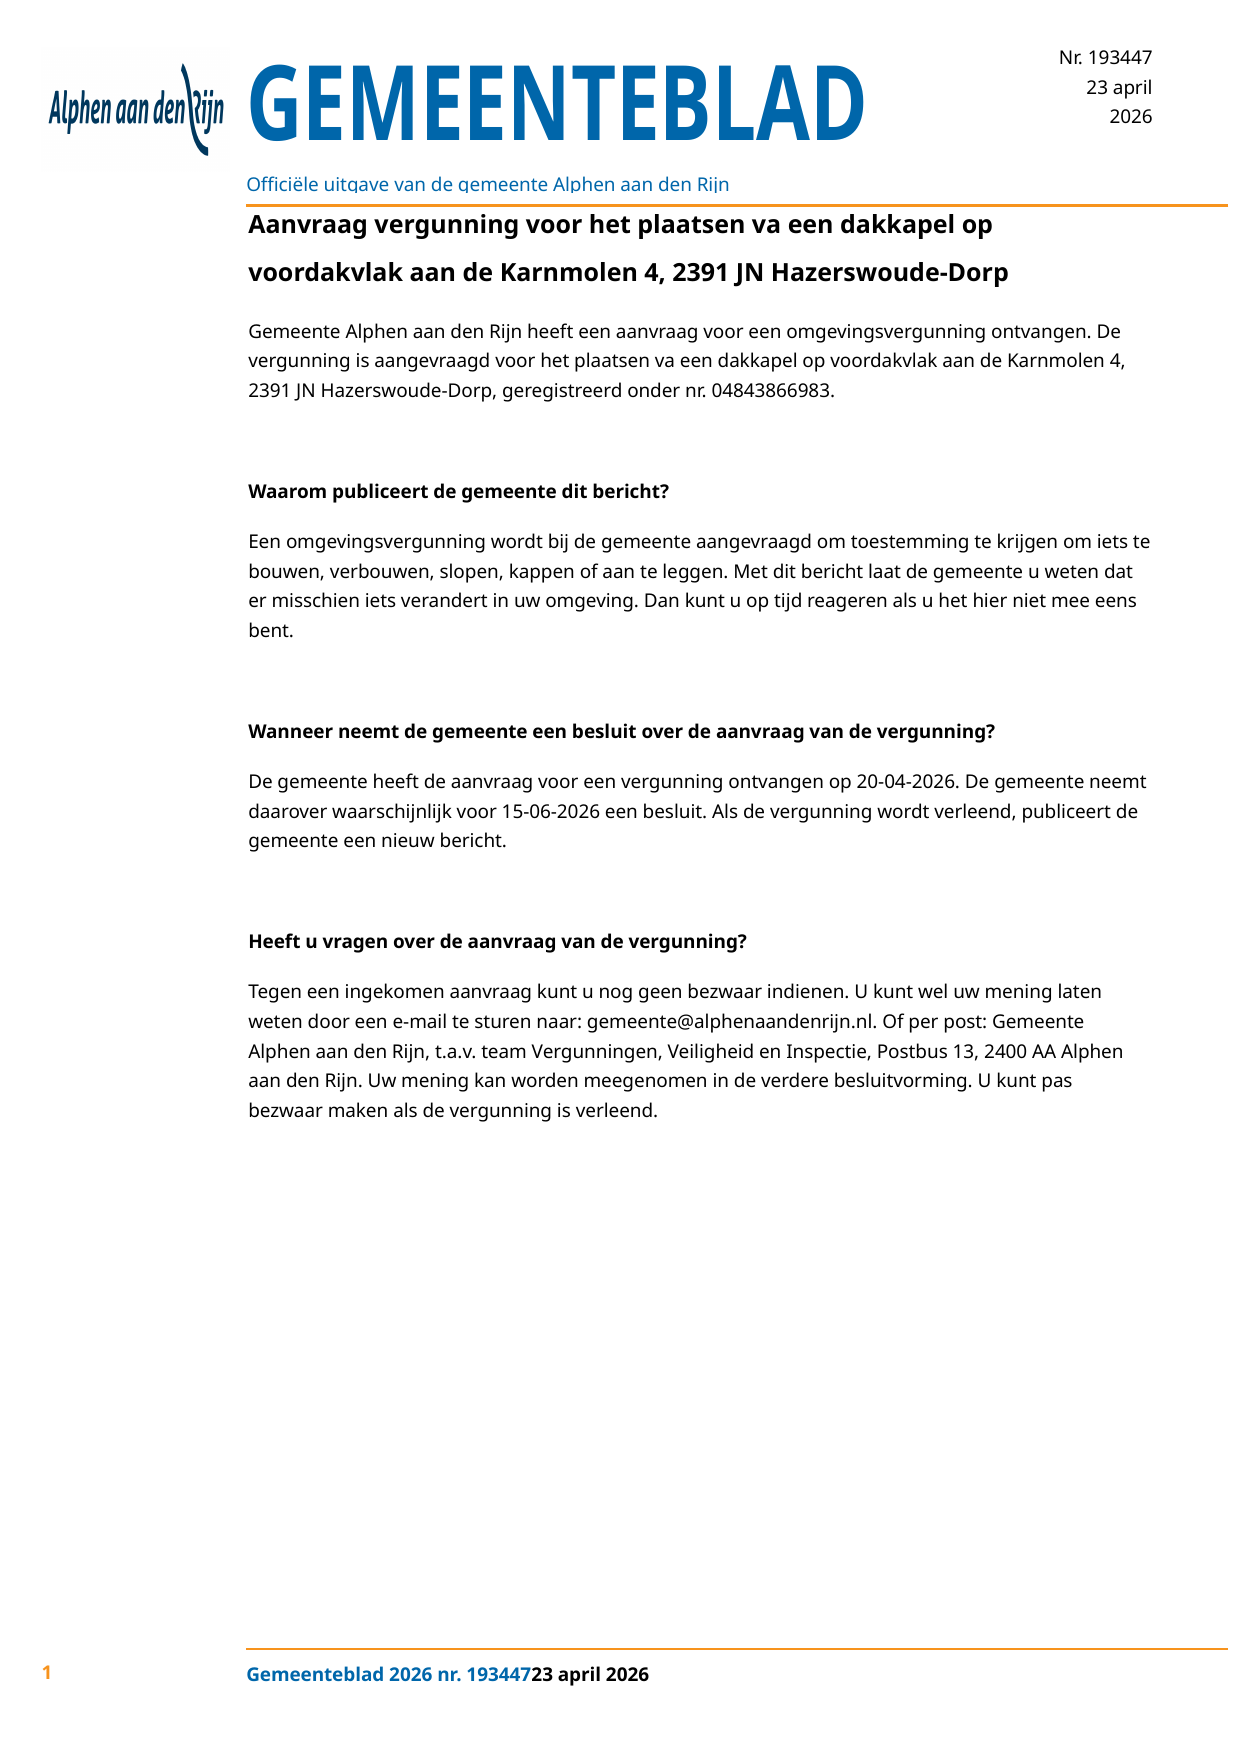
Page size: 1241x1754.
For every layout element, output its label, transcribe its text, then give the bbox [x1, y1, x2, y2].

text Aanvraag vergunning voor het plaatsen va een dakkapel op voordakvlak aan de Karnmolen 4, 2391 JN Hazerswoude-Dorp [248, 207, 1152, 288]
text Een omgevingsvergunning wordt bij de gemeente aangevraagd om toestemming te krijgen om iets te bouwen, verbouwen, slopen, kappen of aan te leggen. Met dit bericht laat de gemeente u weten dat er misschien iets verandert in uw omgeving. Dan kunt u op tijd reageren als u het hier niet mee eens bent. [248, 528, 1152, 643]
text Wanneer neemt de gemeente een besluit over de aanvraag van de vergunning? [248, 718, 1152, 744]
picture [41, 47, 231, 172]
text Waarom publiceert de gemeente dit bericht? [248, 478, 1152, 504]
text Heeft u vragen over de aanvraag van de vergunning? [248, 928, 1152, 954]
text De gemeente heeft de aanvraag voor een vergunning ontvangen op 20-04-2026. De gemeente neemt daarover waarschijnlijk voor 15-06-2026 een besluit. Als de vergunning wordt verleend, publiceert de gemeente een nieuw bericht. [248, 768, 1152, 853]
text Gemeente Alphen aan den Rijn heeft een aanvraag voor een omgevingsvergunning ontvangen. De vergunning is aangevraagd voor het plaatsen va een dakkapel op voordakvlak aan de Karnmolen 4, 2391 JN Hazerswoude-Dorp, geregistreerd onder nr. 04843866983. [248, 318, 1152, 403]
text Tegen een ingekomen aanvraag kunt u nog geen bezwaar indienen. U kunt wel uw mening laten weten door een e-mail te sturen naar: gemeente@alphenaandenrijn.nl. Of per post: Gemeente Alphen aan den Rijn, t.a.v. team Vergunningen, Veiligheid en Inspectie, Postbus 13, 2400 AA Alphen aan den Rijn. Uw mening kan worden meegenomen in de verdere besluitvorming. U kunt pas bezwaar maken als de vergunning is verleend. [248, 979, 1152, 1123]
